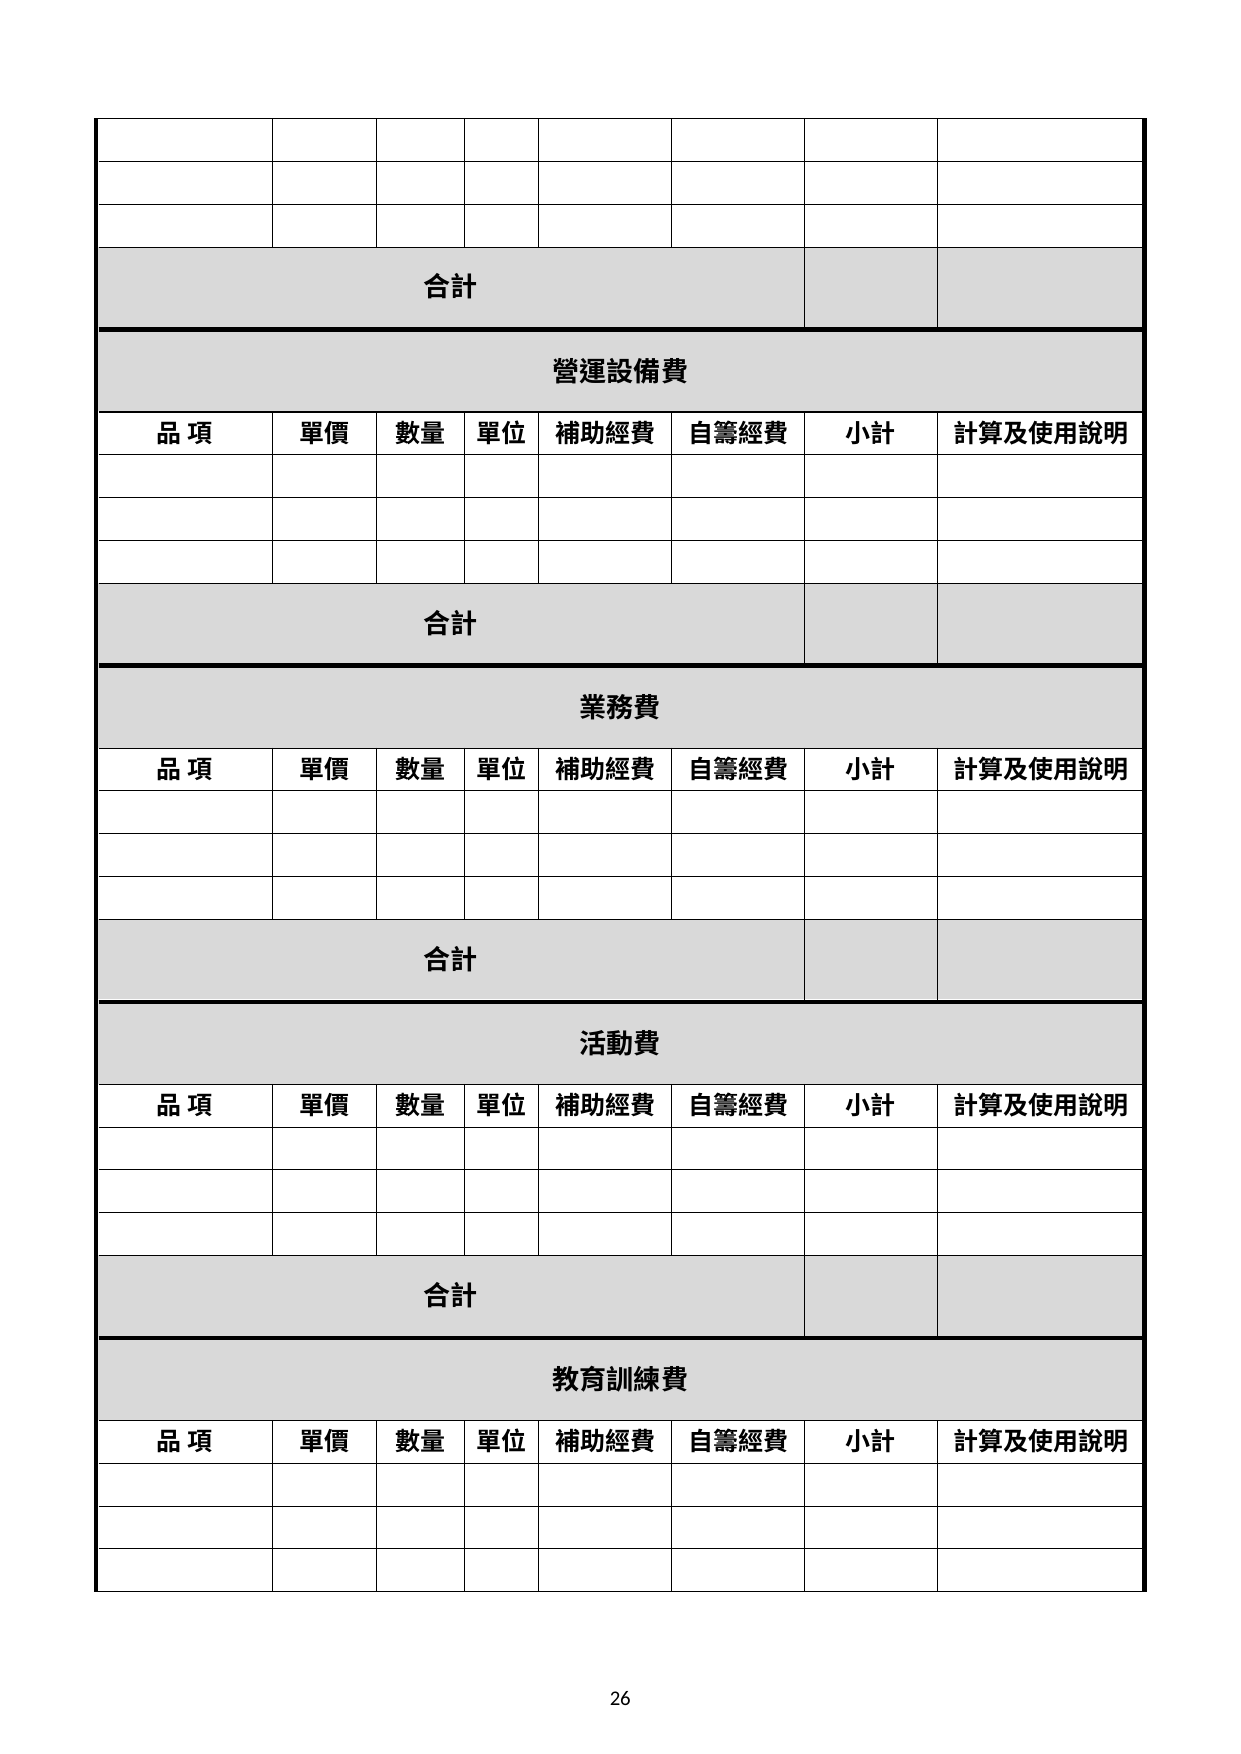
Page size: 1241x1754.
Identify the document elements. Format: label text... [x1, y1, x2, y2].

table_cell [805, 162, 937, 204]
table_cell [273, 877, 376, 919]
table_cell [539, 1170, 671, 1212]
table_cell 單位 [465, 413, 538, 454]
table_cell [938, 498, 1142, 540]
table_cell [805, 1128, 937, 1169]
table_cell [938, 455, 1142, 497]
table_cell [377, 1507, 464, 1548]
table_cell [465, 1128, 538, 1169]
table_cell 補助經費 [539, 749, 671, 790]
table_cell [672, 119, 804, 161]
table_cell 合計 [98, 920, 804, 999]
table_cell [98, 455, 272, 497]
table_cell [805, 920, 937, 999]
table_cell [672, 455, 804, 497]
table_cell [539, 541, 671, 583]
table_cell [377, 541, 464, 583]
table_cell [273, 541, 376, 583]
table_cell [98, 1549, 272, 1591]
table_cell [465, 455, 538, 497]
table_cell [805, 1464, 937, 1506]
table_cell [465, 1549, 538, 1591]
table_cell 數量 [377, 1085, 464, 1127]
table_cell [938, 1213, 1142, 1255]
table_cell [672, 1213, 804, 1255]
table_cell [805, 1213, 937, 1255]
table_cell [539, 1507, 671, 1548]
table_cell [938, 162, 1142, 204]
table_cell [465, 791, 538, 833]
table_cell [98, 791, 272, 833]
table_cell [805, 1549, 937, 1591]
table_cell [672, 541, 804, 583]
table_cell [938, 834, 1142, 876]
table_cell [539, 877, 671, 919]
table_cell 數量 [377, 1421, 464, 1463]
table_cell [539, 1128, 671, 1169]
table_cell [539, 791, 671, 833]
table_cell 品 項 [98, 412, 272, 454]
table_cell [539, 162, 671, 204]
table_cell 單價 [273, 1421, 376, 1463]
table_cell [377, 455, 464, 497]
table_cell [672, 791, 804, 833]
table_cell [672, 1464, 804, 1506]
table_cell [805, 498, 937, 540]
table_cell 小計 [805, 413, 937, 454]
table_cell 單價 [273, 749, 376, 790]
table_cell [805, 455, 937, 497]
table_cell [672, 162, 804, 204]
table_cell [273, 1507, 376, 1548]
table_cell [539, 834, 671, 876]
table_cell [273, 1464, 376, 1506]
table_cell 品 項 [98, 1421, 272, 1463]
table_cell [938, 119, 1142, 161]
table_cell [672, 498, 804, 540]
table_cell [805, 205, 937, 247]
table_cell [98, 1170, 272, 1212]
table_cell [465, 162, 538, 204]
table_cell [672, 1128, 804, 1169]
table_cell 品 項 [98, 1085, 272, 1127]
table_cell [377, 834, 464, 876]
table_cell [273, 1128, 376, 1169]
table_cell 活動費 [98, 1001, 1142, 1084]
table_cell [938, 1170, 1142, 1212]
table_cell 合計 [98, 1256, 804, 1336]
table_cell [672, 877, 804, 919]
table_cell [377, 1128, 464, 1169]
table_cell 補助經費 [539, 1085, 671, 1127]
table_cell [465, 834, 538, 876]
table_cell [805, 584, 937, 663]
table_cell 合計 [98, 248, 804, 327]
table_cell [938, 1128, 1142, 1169]
table_cell 自籌經費 [672, 413, 804, 454]
table_cell [377, 791, 464, 833]
table_cell 計算及使用說明 [938, 1421, 1142, 1463]
table_cell 自籌經費 [672, 749, 804, 790]
table_cell [377, 1549, 464, 1591]
table_cell [273, 1170, 376, 1212]
table_cell [273, 162, 376, 204]
table_cell [465, 205, 538, 247]
table_cell [273, 791, 376, 833]
table_cell [98, 1507, 272, 1548]
table_cell 單位 [465, 1421, 538, 1463]
table_cell [672, 1507, 804, 1548]
table_cell 數量 [377, 413, 464, 454]
table_cell [805, 1170, 937, 1212]
table_cell [938, 205, 1142, 247]
table_cell [539, 1213, 671, 1255]
table_cell 營運設備費 [98, 328, 1142, 411]
table_cell [805, 541, 937, 583]
table_cell [539, 205, 671, 247]
table_cell [805, 834, 937, 876]
table_cell 教育訓練費 [98, 1337, 1142, 1420]
table_cell [98, 162, 272, 204]
table_cell [377, 498, 464, 540]
table_cell [938, 248, 1142, 327]
table_cell [938, 1464, 1142, 1506]
table_cell [938, 1256, 1142, 1336]
table_cell [98, 834, 272, 876]
table_cell [938, 584, 1142, 663]
table_cell [672, 205, 804, 247]
table_cell [377, 1213, 464, 1255]
table_cell 小計 [805, 749, 937, 790]
table_cell [465, 1507, 538, 1548]
table_cell [465, 1464, 538, 1506]
table_cell [938, 877, 1142, 919]
table_cell 品 項 [98, 749, 272, 790]
table_cell 補助經費 [539, 1421, 671, 1463]
table_cell [98, 1128, 272, 1169]
table_cell [805, 877, 937, 919]
table_cell [273, 455, 376, 497]
table_cell [98, 541, 272, 583]
table_cell 合計 [98, 584, 804, 663]
table_cell [273, 119, 376, 161]
table_cell [273, 498, 376, 540]
table_cell [98, 877, 272, 919]
table_cell [938, 1549, 1142, 1591]
table_cell 自籌經費 [672, 1421, 804, 1463]
table_cell 計算及使用說明 [938, 413, 1142, 454]
table_cell [98, 1464, 272, 1506]
table_cell [938, 920, 1142, 999]
table_cell [539, 1549, 671, 1591]
table_cell [98, 1213, 272, 1255]
table_cell [938, 541, 1142, 583]
table_cell [377, 1464, 464, 1506]
table_cell 單價 [273, 1085, 376, 1127]
table_cell 小計 [805, 1421, 937, 1463]
table_cell 計算及使用說明 [938, 1085, 1142, 1127]
table_cell [465, 498, 538, 540]
table_cell 單價 [273, 413, 376, 454]
table_cell [805, 791, 937, 833]
table_cell [377, 877, 464, 919]
table_cell 小計 [805, 1085, 937, 1127]
table_cell [465, 541, 538, 583]
table_cell 計算及使用說明 [938, 749, 1142, 790]
table_cell [465, 1213, 538, 1255]
table_cell [377, 162, 464, 204]
table_cell 業務費 [98, 664, 1142, 748]
table_cell 單位 [465, 749, 538, 790]
table_cell [672, 1549, 804, 1591]
table_cell [98, 498, 272, 540]
table_cell [465, 119, 538, 161]
table_cell [539, 455, 671, 497]
table_cell [377, 205, 464, 247]
table_cell [938, 1507, 1142, 1548]
table_cell [938, 791, 1142, 833]
table_cell [98, 119, 272, 161]
table_cell [805, 248, 937, 327]
table_cell [805, 1256, 937, 1336]
table_cell 單位 [465, 1085, 538, 1127]
table_cell [377, 119, 464, 161]
table_cell [273, 834, 376, 876]
table_cell [273, 1213, 376, 1255]
table_cell 數量 [377, 749, 464, 790]
table_cell [805, 1507, 937, 1548]
table_cell [539, 498, 671, 540]
table_cell [539, 1464, 671, 1506]
table_cell [672, 834, 804, 876]
table_cell [377, 1170, 464, 1212]
table_cell [539, 119, 671, 161]
table_cell [805, 119, 937, 161]
table_cell [465, 877, 538, 919]
table_cell [273, 205, 376, 247]
table_cell [98, 205, 272, 247]
table_cell 自籌經費 [672, 1085, 804, 1127]
table_cell [465, 1170, 538, 1212]
table_cell [672, 1170, 804, 1212]
table_cell [273, 1549, 376, 1591]
table_cell 補助經費 [539, 413, 671, 454]
